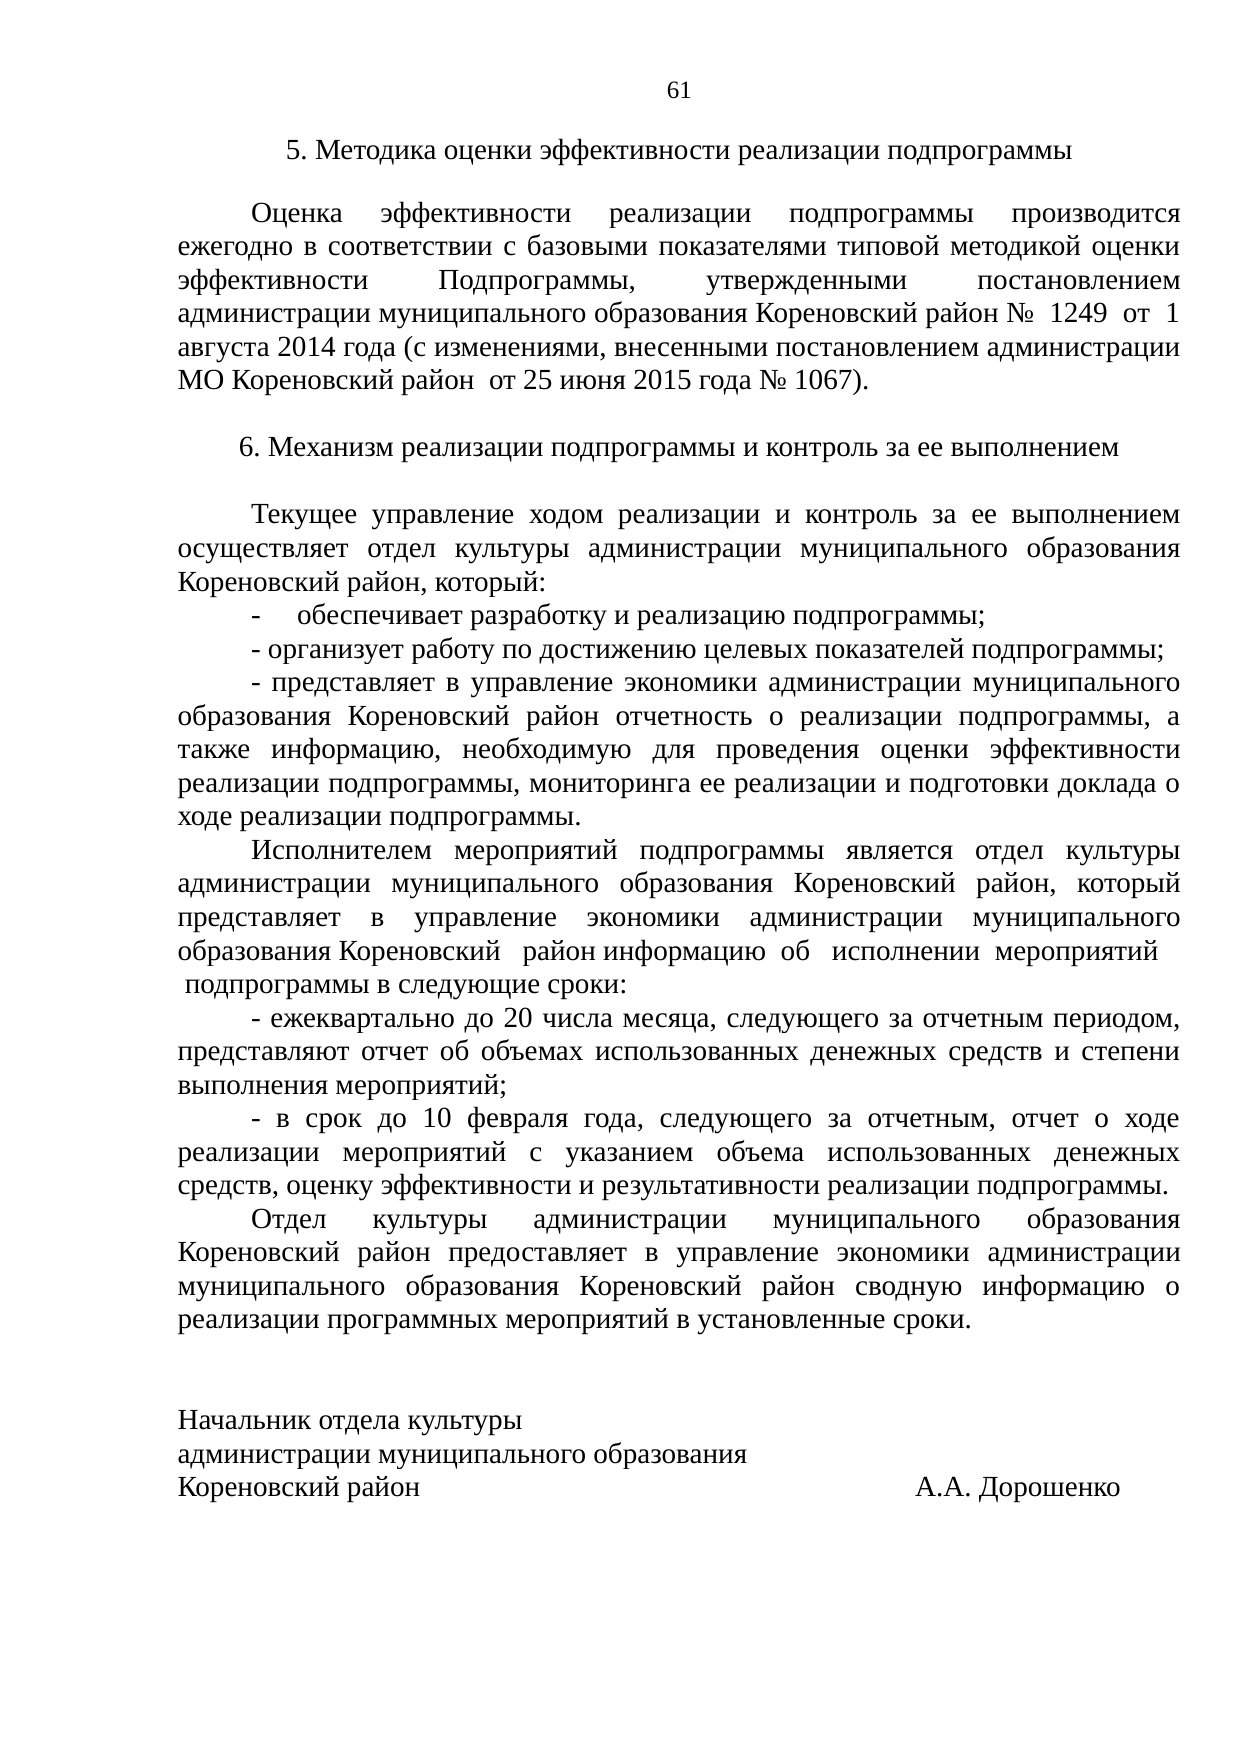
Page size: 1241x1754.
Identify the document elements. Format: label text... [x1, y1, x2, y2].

text Оценка эффективности реализации подпрограммы производится ежегодно в соответствии с базовыми показателями типовой методикой оценки эффективности Подпрограммы, утвержденными постановлением администрации муниципального образования Кореновский район № 1249 от 1 августа 2014 года (с изменениями, внесенными постановлением администрации МО Кореновский район от 25 июня 2015 года № 1067). [177, 195, 1181, 396]
text администрации муниципального образования [177, 1436, 1181, 1469]
text - ежеквартально до 20 числа месяца, следующего за отчетным периодом, представляют отчет об объемах использованных денежных средств и степени выполнения мероприятий; [177, 1000, 1181, 1100]
text Кореновский район А.А. Дорошенко [177, 1469, 1181, 1503]
text подпрограммы в следующие сроки: [177, 966, 1181, 1000]
text Исполнителем мероприятий подпрограммы является отдел культуры администрации муниципального образования Кореновский район, который представляет в управление экономики администрации муниципального образования Кореновский район информацию об исполнении мероприятий [177, 832, 1181, 966]
text - организует работу по достижению целевых показателей подпрограммы; [177, 631, 1181, 664]
text - в срок до 10 февраля года, следующего за отчетным, отчет о ходе реализации мероприятий с указанием объема использованных денежных средств, оценку эффективности и результативности реализации подпрограммы. [177, 1100, 1181, 1201]
text - обеспечивает разработку и реализацию подпрограммы; [177, 597, 1181, 631]
text 5. Методика оценки эффективности реализации подпрограммы [177, 132, 1181, 166]
text 6. Механизм реализации подпрограммы и контроль за ее выполнением [177, 429, 1181, 463]
text Начальник отдела культуры [177, 1402, 1181, 1436]
text - представляет в управление экономики администрации муниципального образования Кореновский район отчетность о реализации подпрограммы, а также информацию, необходимую для проведения оценки эффективности реализации подпрограммы, мониторинга ее реализации и подготовки доклада о ходе реализации подпрограммы. [177, 664, 1181, 832]
text Текущее управление ходом реализации и контроль за ее выполнением осуществляет отдел культуры администрации муниципального образования Кореновский район, который: [177, 497, 1181, 597]
text Отдел культуры администрации муниципального образования Кореновский район предоставляет в управление экономики администрации муниципального образования Кореновский район сводную информацию о реализации программных мероприятий в установленные сроки. [177, 1201, 1181, 1335]
